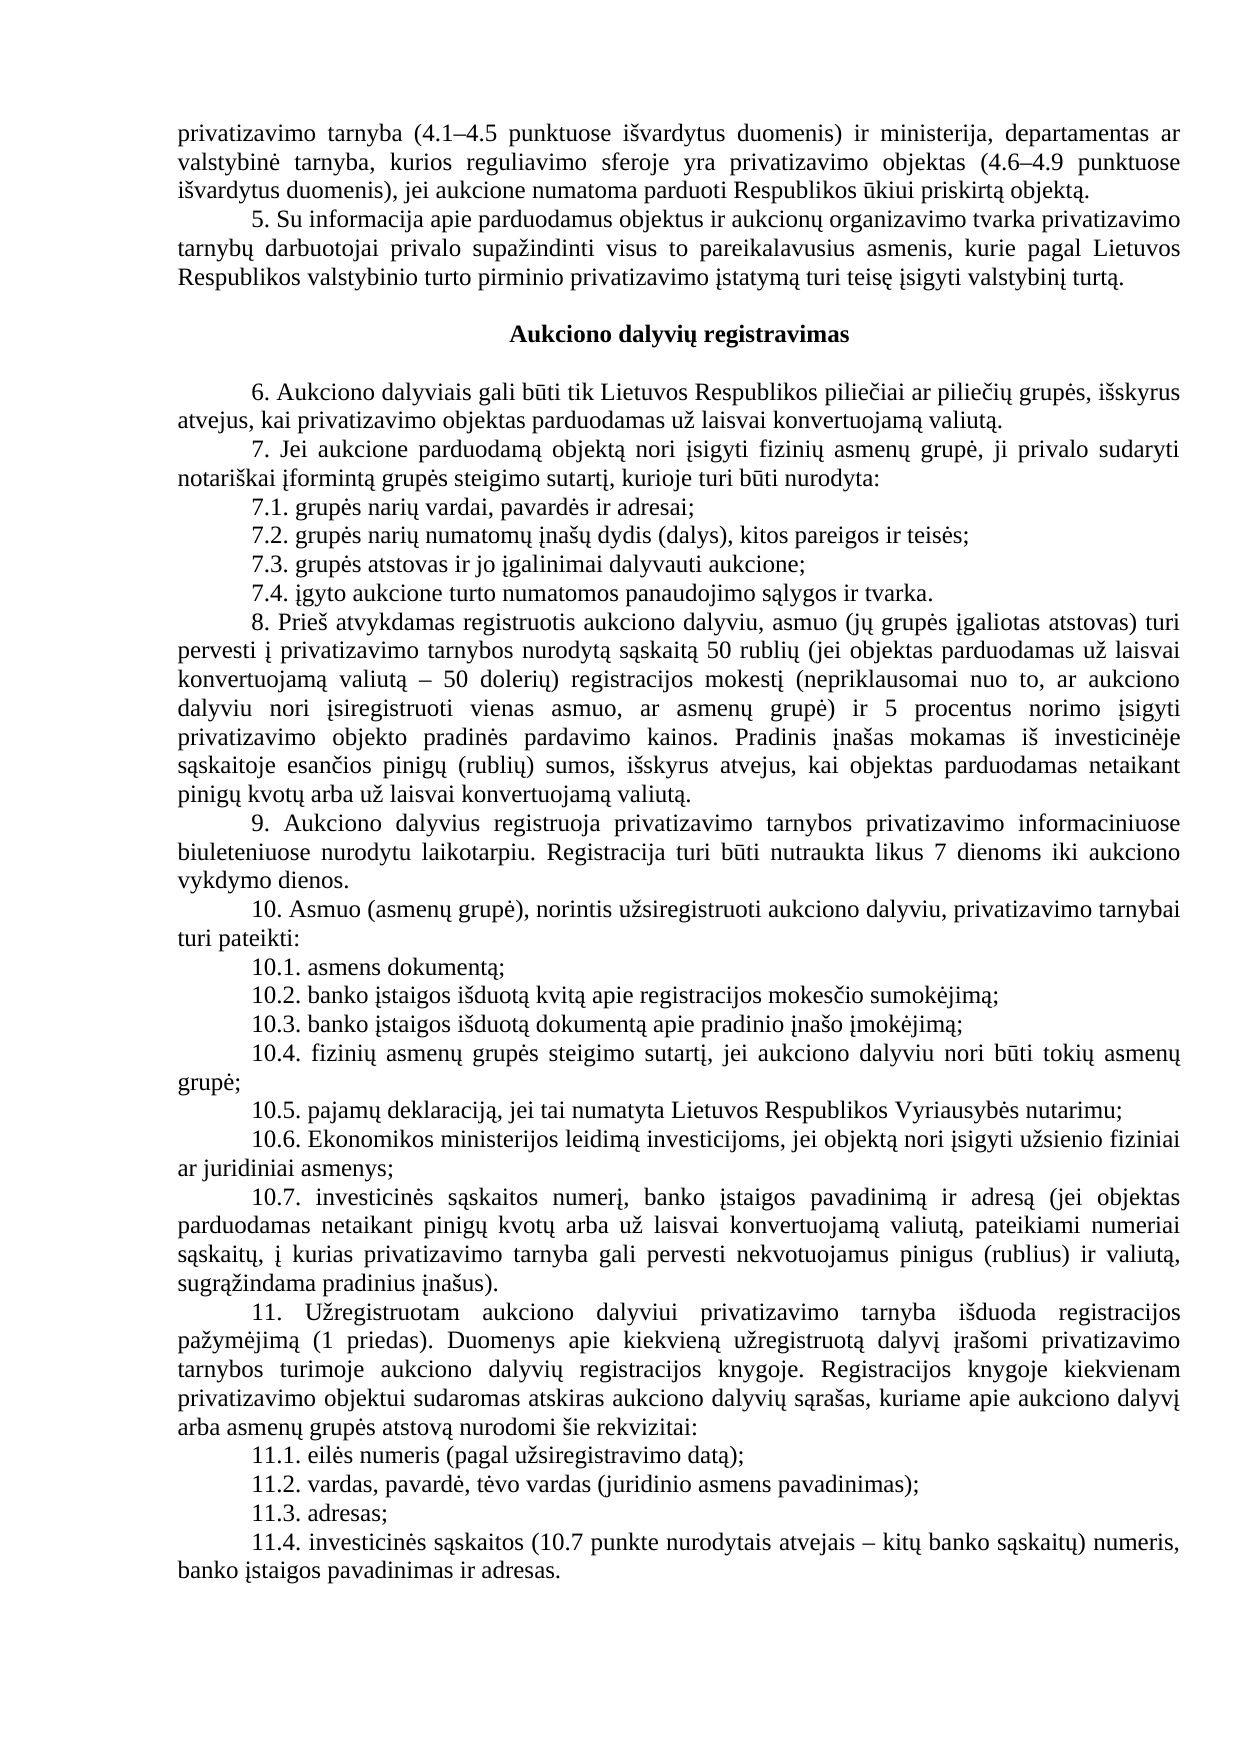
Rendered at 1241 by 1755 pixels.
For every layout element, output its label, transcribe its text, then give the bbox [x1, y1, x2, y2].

text 11. Užregistruotam aukciono dalyviui privatizavimo tarnyba išduoda registracijos pažymėjimą (1 priedas). Duomenys apie kiekvieną užregistruotą dalyvį įrašomi privatizavimo tarnybos turimoje aukciono dalyvių registracijos knygoje. Registracijos knygoje kiekvienam privatizavimo objektui sudaromas atskiras aukciono dalyvių sąrašas, kuriame apie aukciono dalyvį arba asmenų grupės atstovą nurodomi šie rekvizitai: [177, 1297, 1181, 1441]
text 10.2. banko įstaigos išduotą kvitą apie registracijos mokesčio sumokėjimą; [177, 981, 1181, 1009]
text 10.6. Ekonomikos ministerijos leidimą investicijoms, jei objektą nori įsigyti užsienio fiziniai ar juridiniai asmenys; [177, 1124, 1181, 1182]
text 10.5. pajamų deklaraciją, jei tai numatyta Lietuvos Respublikos Vyriausybės nutarimu; [177, 1096, 1181, 1124]
text Aukciono dalyvių registravimas [177, 319, 1181, 348]
text 7.2. grupės narių numatomų įnašų dydis (dalys), kitos pareigos ir teisės; [177, 521, 1181, 549]
text 10.7. investicinės sąskaitos numerį, banko įstaigos pavadinimą ir adresą (jei objektas parduodamas netaikant pinigų kvotų arba už laisvai konvertuojamą valiutą, pateikiami numeriai sąskaitų, į kurias privatizavimo tarnyba gali pervesti nekvotuojamus pinigus (rublius) ir valiutą, sugrąžindama pradinius įnašus). [177, 1182, 1181, 1297]
text 10.4. fizinių asmenų grupės steigimo sutartį, jei aukciono dalyviu nori būti tokių asmenų grupė; [177, 1038, 1181, 1096]
text 7.4. įgyto aukcione turto numatomos panaudojimo sąlygos ir tvarka. [177, 578, 1181, 607]
text 11.1. eilės numeris (pagal užsiregistravimo datą); [177, 1441, 1181, 1469]
text 11.4. investicinės sąskaitos (10.7 punkte nurodytais atvejais – kitų banko sąskaitų) numeris, banko įstaigos pavadinimas ir adresas. [177, 1527, 1181, 1584]
text 6. Aukciono dalyviais gali būti tik Lietuvos Respublikos piliečiai ar piliečių grupės, išskyrus atvejus, kai privatizavimo objektas parduodamas už laisvai konvertuojamą valiutą. [177, 377, 1181, 434]
text 10.3. banko įstaigos išduotą dokumentą apie pradinio įnašo įmokėjimą; [177, 1009, 1181, 1038]
text 7.3. grupės atstovas ir jo įgalinimai dalyvauti aukcione; [177, 549, 1181, 578]
text 10. Asmuo (asmenų grupė), norintis užsiregistruoti aukciono dalyviu, privatizavimo tarnybai turi pateikti: [177, 894, 1181, 952]
text 7. Jei aukcione parduodamą objektą nori įsigyti fizinių asmenų grupė, ji privalo sudaryti notariškai įformintą grupės steigimo sutartį, kurioje turi būti nurodyta: [177, 434, 1181, 492]
text privatizavimo tarnyba (4.1–4.5 punktuose išvardytus duomenis) ir ministerija, departamentas ar valstybinė tarnyba, kurios reguliavimo sferoje yra privatizavimo objektas (4.6–4.9 punktuose išvardytus duomenis), jei aukcione numatoma parduoti Respublikos ūkiui priskirtą objektą. [177, 118, 1181, 204]
text 11.3. adresas; [177, 1498, 1181, 1527]
text 7.1. grupės narių vardai, pavardės ir adresai; [177, 492, 1181, 521]
text 5. Su informacija apie parduodamus objektus ir aukcionų organizavimo tvarka privatizavimo tarnybų darbuotojai privalo supažindinti visus to pareikalavusius asmenis, kurie pagal Lietuvos Respublikos valstybinio turto pirminio privatizavimo įstatymą turi teisę įsigyti valstybinį turtą. [177, 204, 1181, 291]
text 10.1. asmens dokumentą; [177, 952, 1181, 981]
text 11.2. vardas, pavardė, tėvo vardas (juridinio asmens pavadinimas); [177, 1469, 1181, 1498]
text 9. Aukciono dalyvius registruoja privatizavimo tarnybos privatizavimo informaciniuose biuleteniuose nurodytu laikotarpiu. Registracija turi būti nutraukta likus 7 dienoms iki aukciono vykdymo dienos. [177, 808, 1181, 894]
text 8. Prieš atvykdamas registruotis aukciono dalyviu, asmuo (jų grupės įgaliotas atstovas) turi pervesti į privatizavimo tarnybos nurodytą sąskaitą 50 rublių (jei objektas parduodamas už laisvai konvertuojamą valiutą – 50 dolerių) registracijos mokestį (nepriklausomai nuo to, ar aukciono dalyviu nori įsiregistruoti vienas asmuo, ar asmenų grupė) ir 5 procentus norimo įsigyti privatizavimo objekto pradinės pardavimo kainos. Pradinis įnašas mokamas iš investicinėje sąskaitoje esančios pinigų (rublių) sumos, išskyrus atvejus, kai objektas parduodamas netaikant pinigų kvotų arba už laisvai konvertuojamą valiutą. [177, 607, 1181, 808]
